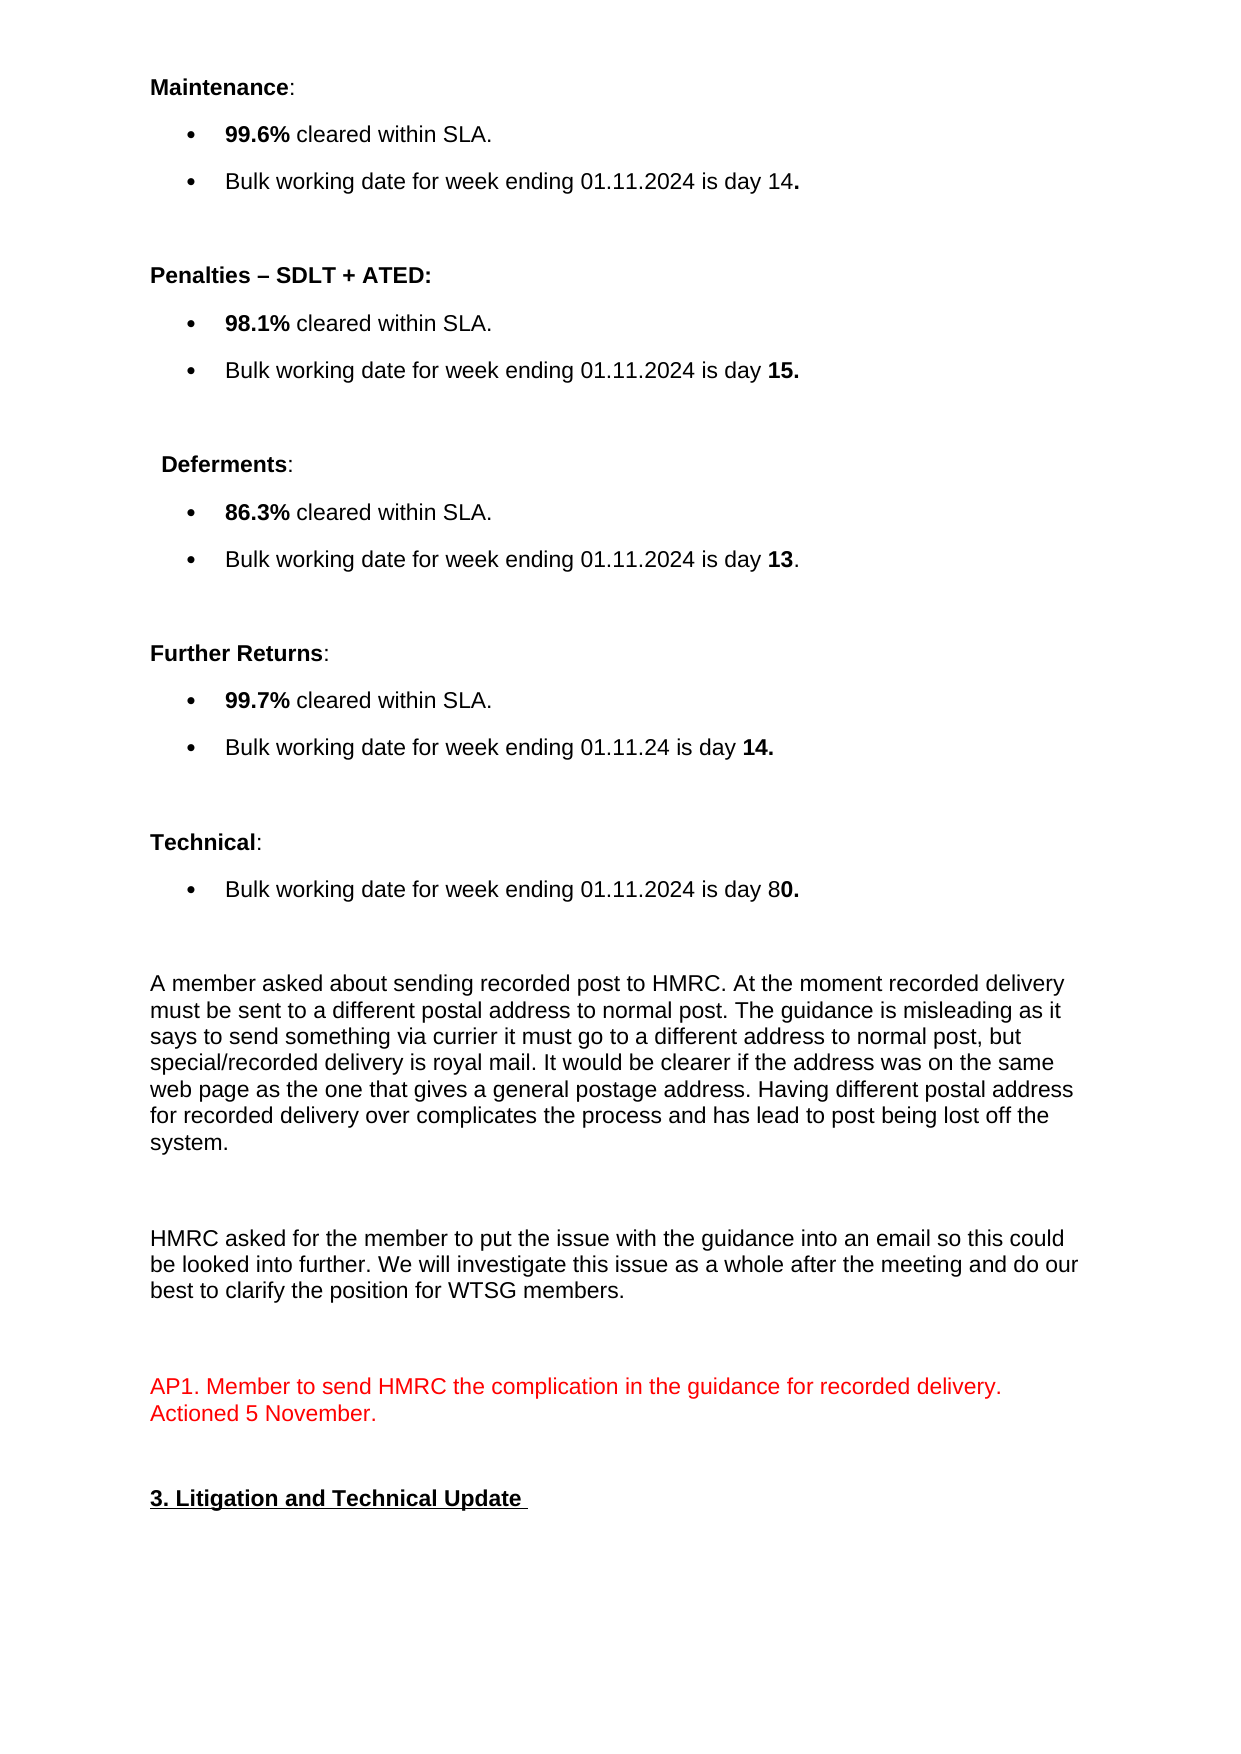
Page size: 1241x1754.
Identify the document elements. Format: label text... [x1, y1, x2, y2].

list Bulk working date for week ending 01.11.2024 is day 80. [187, 876, 1090, 902]
text HMRC asked for the member to put the issue with the guidance into an email so this could be looked into further. We will investigate this issue as a whole after the meeting and do our best to clarify the position for WTSG members. [150, 1224, 1090, 1303]
list 99.7% cleared within SLA. [187, 687, 1090, 713]
text Penalties – SDLT + ATED: [150, 262, 1090, 289]
list 99.6% cleared within SLA. [187, 121, 1090, 147]
text Maintenance: [150, 74, 1090, 100]
text AP1. Member to send HMRC the complication in the guidance for recorded delivery. Actioned 5 November. [150, 1373, 1090, 1426]
text 3. Litigation and Technical Update [150, 1485, 1090, 1512]
list Bulk working date for week ending 01.11.2024 is day 15. [187, 357, 1090, 383]
list Bulk working date for week ending 01.11.2024 is day 13. [187, 546, 1090, 572]
list 86.3% cleared within SLA. [187, 498, 1090, 525]
text Further Returns: [150, 640, 1090, 666]
text A member asked about sending recorded post to HMRC. At the moment recorded delivery must be sent to a different postal address to normal post. The guidance is misleading as it says to send something via currier it must go to a different address to normal post, but special/recorded delivery is royal mail. It would be clearer if the address was on the same web page as the one that gives a general postage address. Having different postal address for recorded delivery over complicates the process and has lead to post being lost off the system. [150, 970, 1090, 1155]
list Bulk working date for week ending 01.11.24 is day 14. [187, 734, 1090, 761]
text Technical: [150, 829, 1090, 855]
list 98.1% cleared within SLA. [187, 310, 1090, 336]
list Bulk working date for week ending 01.11.2024 is day 14. [187, 168, 1090, 194]
text Deferments: [150, 451, 1090, 478]
